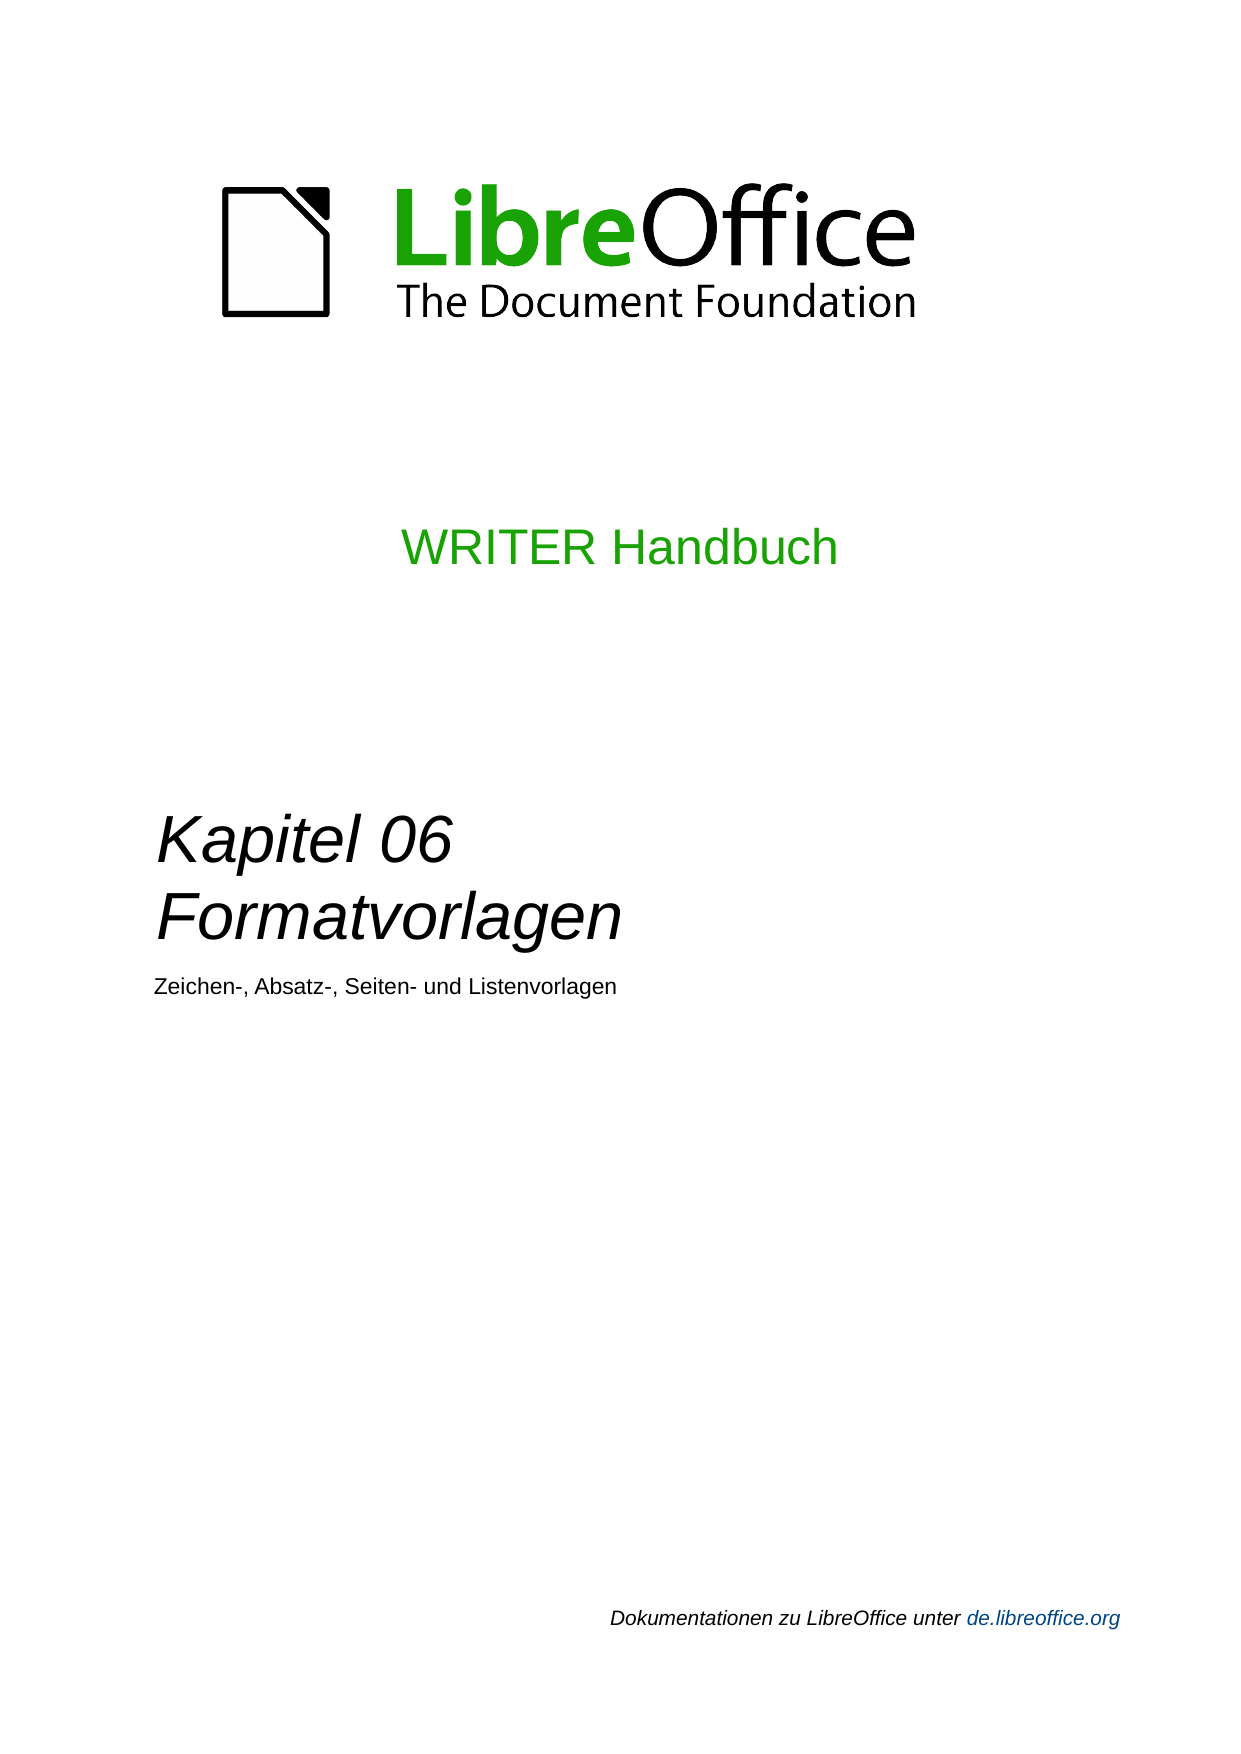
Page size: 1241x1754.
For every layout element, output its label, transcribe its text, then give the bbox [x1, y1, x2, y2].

text WRITER Handbuch [118, 518, 1122, 575]
text Kapitel 06 Formatvorlagen [157, 800, 1122, 954]
picture [180, 152, 966, 352]
text Zeichen-, Absatz-, Seiten- und Listenvorlagen [153, 973, 1122, 999]
